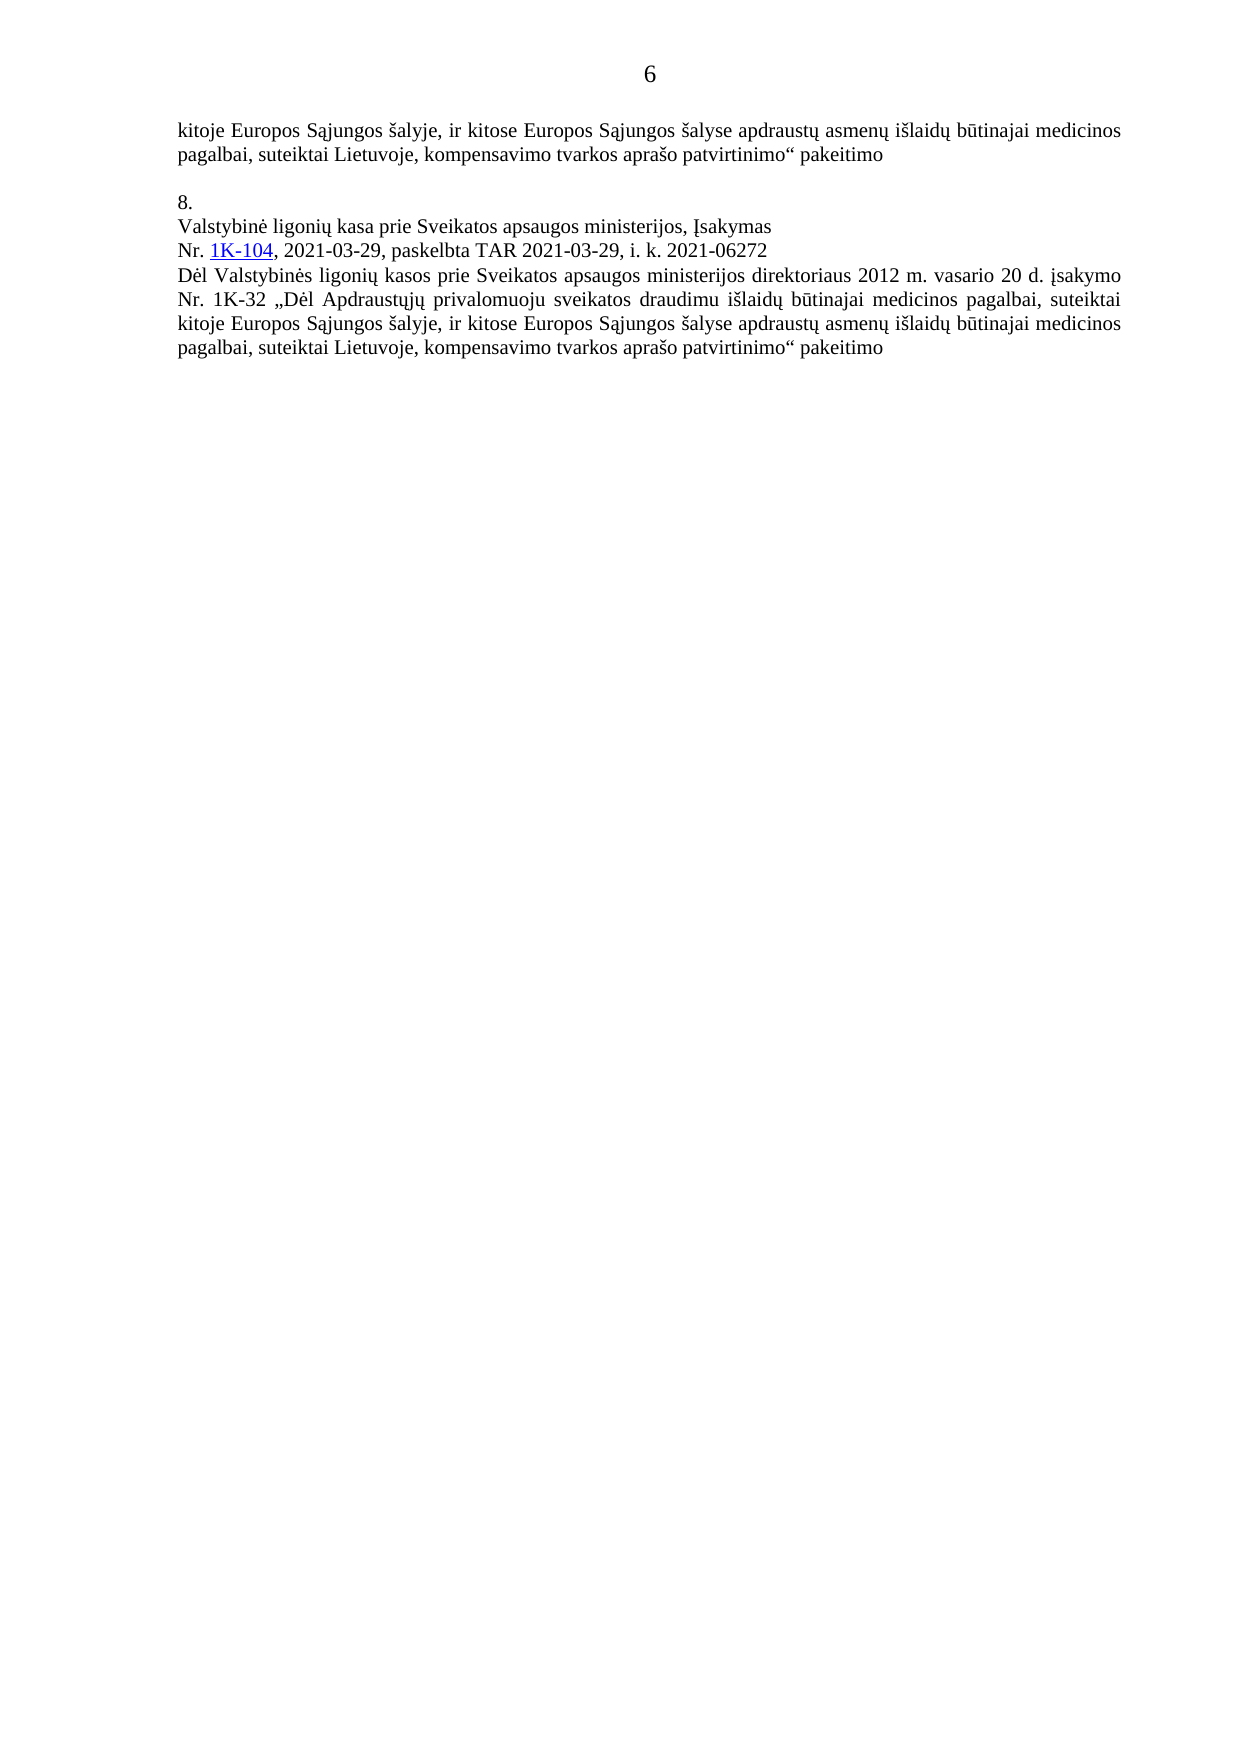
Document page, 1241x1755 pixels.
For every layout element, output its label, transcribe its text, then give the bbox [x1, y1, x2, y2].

text kitoje Europos Sąjungos šalyje, ir kitose Europos Sąjungos šalyse apdraustų asmenų išlaidų būtinajai medicinos pagalbai, suteiktai Lietuvoje, kompensavimo tvarkos aprašo patvirtinimo“ pakeitimo [177, 118, 1122, 166]
text Nr. 1K-104, 2021-03-29, paskelbta TAR 2021-03-29, i. k. 2021-06272 [177, 238, 1122, 262]
text Valstybinė ligonių kasa prie Sveikatos apsaugos ministerijos, Įsakymas [177, 214, 1122, 238]
text Dėl Valstybinės ligonių kasos prie Sveikatos apsaugos ministerijos direktoriaus 2012 m. vasario 20 d. įsakymo Nr. 1K-32 „Dėl Apdraustųjų privalomuoju sveikatos draudimu išlaidų būtinajai medicinos pagalbai, suteiktai kitoje Europos Sąjungos šalyje, ir kitose Europos Sąjungos šalyse apdraustų asmenų išlaidų būtinajai medicinos pagalbai, suteiktai Lietuvoje, kompensavimo tvarkos aprašo patvirtinimo“ pakeitimo [177, 262, 1122, 359]
text 8. [177, 190, 1122, 214]
